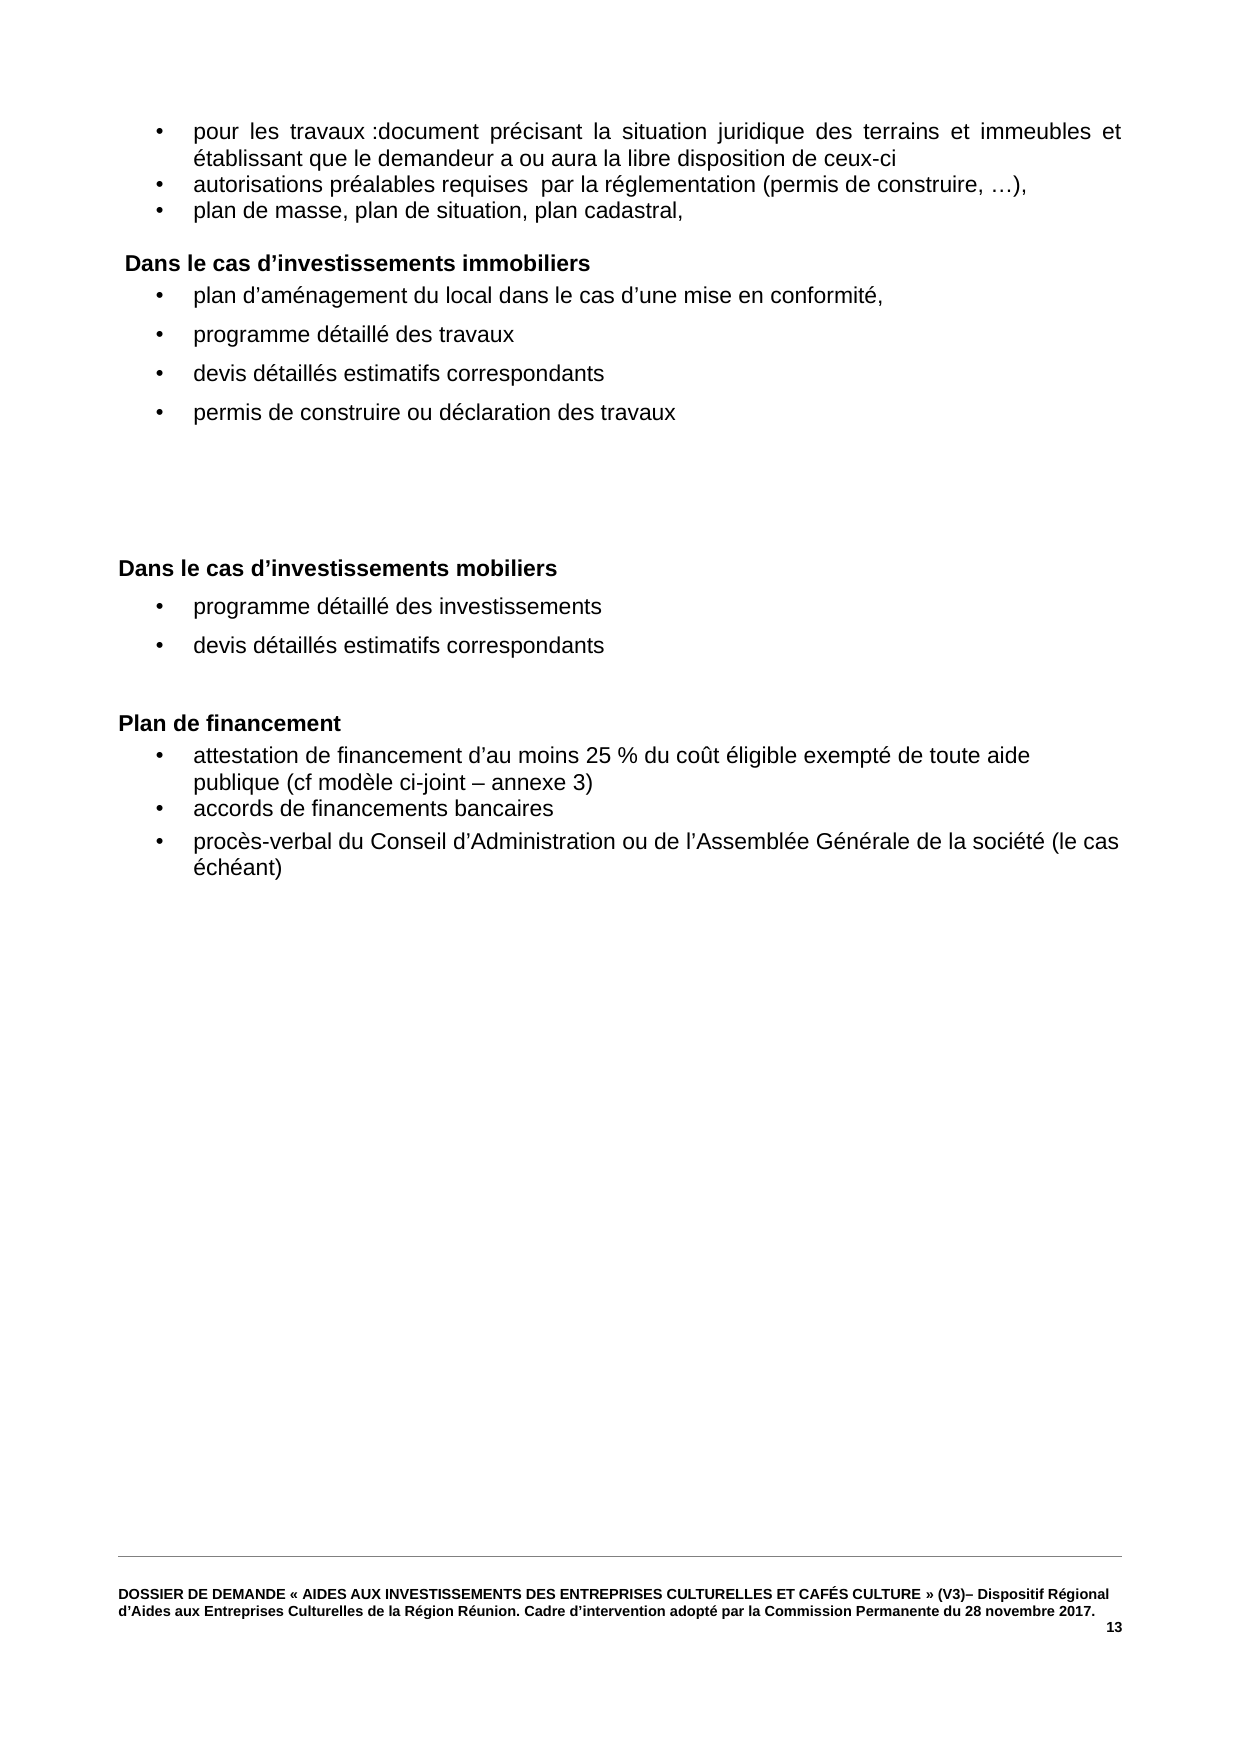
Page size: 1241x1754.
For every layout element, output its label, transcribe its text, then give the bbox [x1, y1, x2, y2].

list devis détaillés estimatifs correspondants [156, 360, 1122, 387]
list programme détaillé des investissements [156, 593, 1122, 620]
list attestation de financement d’au moins 25 % du coût éligible exempté de toute aide publique (cf modèle ci-joint – annexe 3) [156, 742, 1122, 795]
list accords de financements bancaires [156, 795, 1122, 822]
list pour les travaux :document précisant la situation juridique des terrains et immeubles et établissant que le demandeur a ou aura la libre disposition de ceux-ci [156, 118, 1122, 171]
list plan de masse, plan de situation, plan cadastral, [156, 197, 1122, 223]
list autorisations préalables requises par la réglementation (permis de construire, …), [156, 171, 1122, 197]
text Plan de financement [118, 710, 1122, 736]
text Dans le cas d’investissements mobiliers [118, 554, 1122, 581]
list devis détaillés estimatifs correspondants [156, 632, 1122, 658]
list procès-verbal du Conseil d’Administration ou de l’Assemblée Générale de la société (le cas échéant) [156, 828, 1122, 881]
list plan d’aménagement du local dans le cas d’une mise en conformité, [156, 282, 1122, 309]
list permis de construire ou déclaration des travaux [156, 399, 1122, 425]
text Dans le cas d’investissements immobiliers [118, 250, 1122, 276]
list programme détaillé des travaux [156, 321, 1122, 348]
